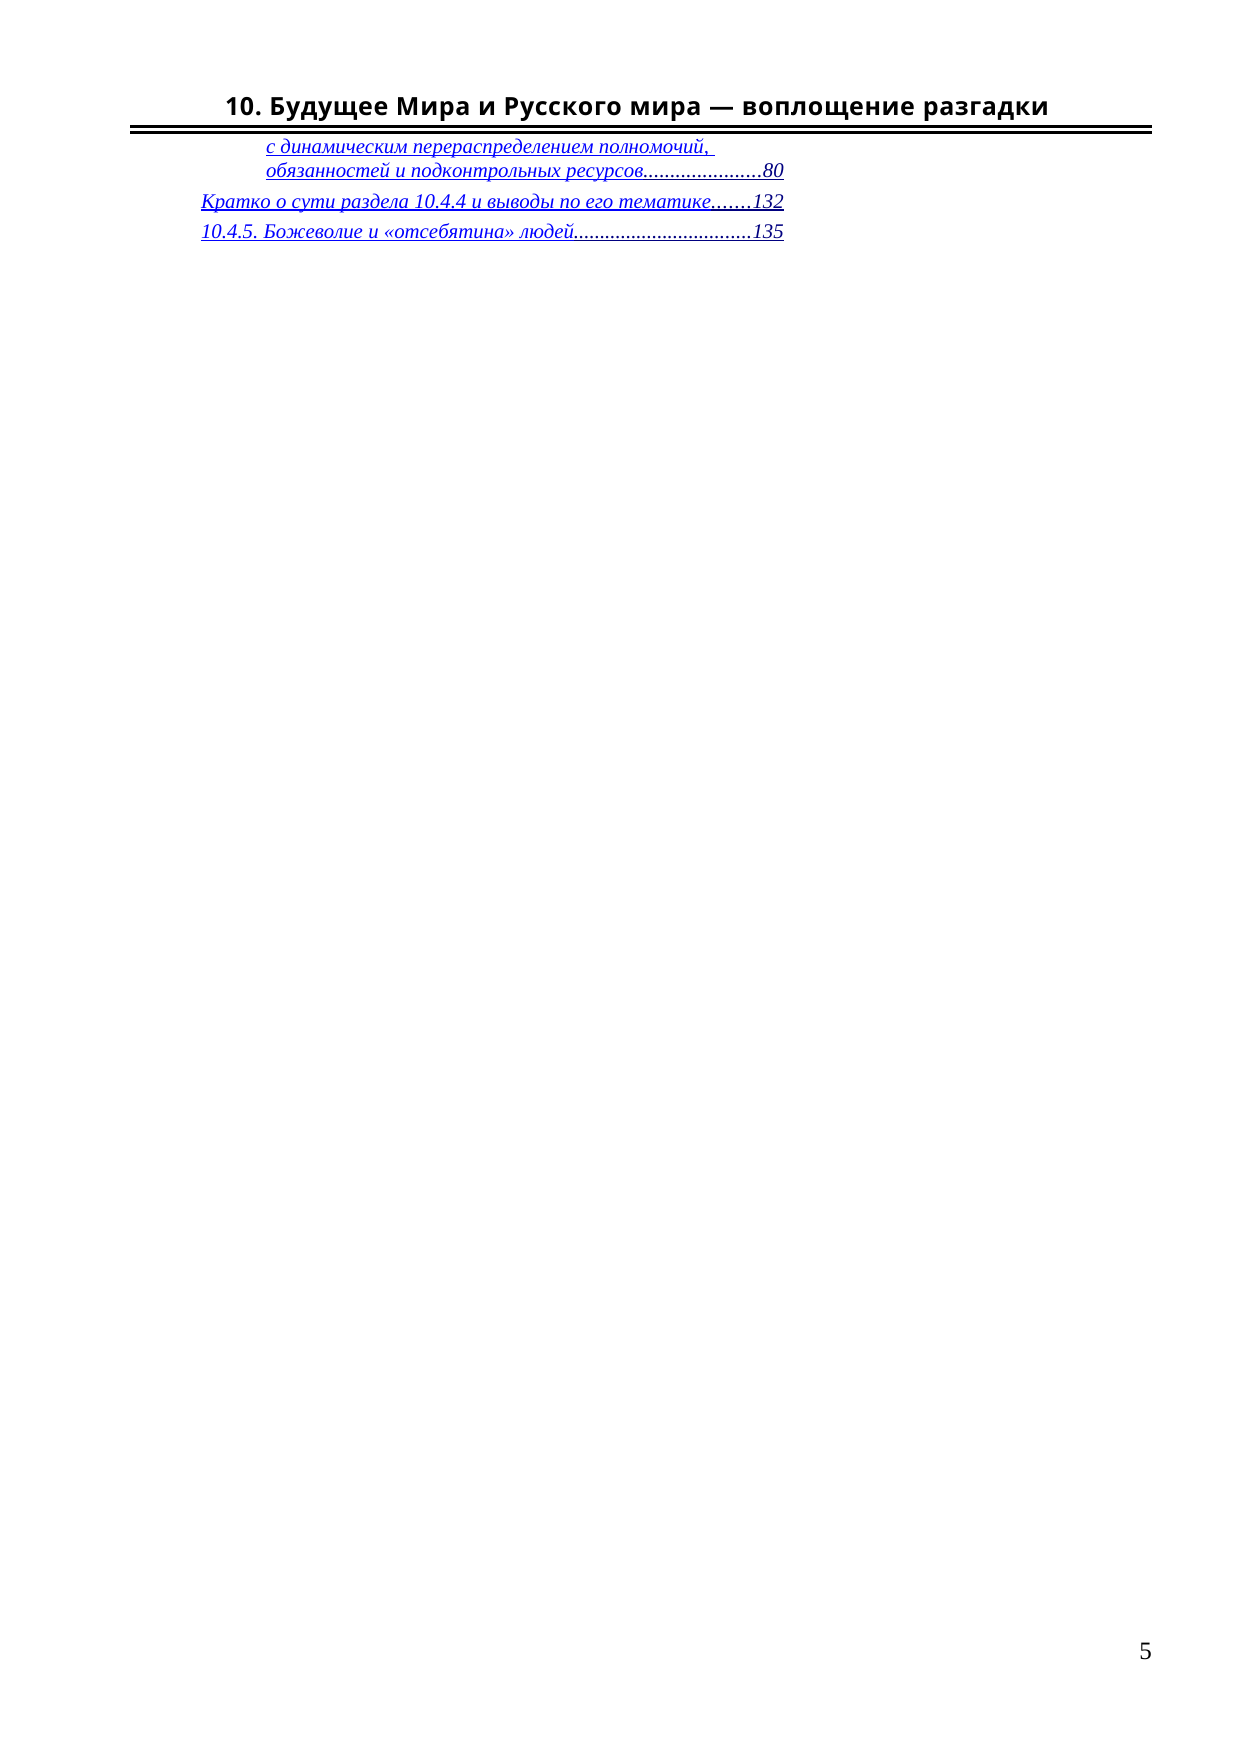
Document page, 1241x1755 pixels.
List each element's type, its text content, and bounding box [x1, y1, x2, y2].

text Кратко о сути раздела 10.4.4 и выводы по его тематике 132 [201, 188, 1033, 213]
text 10.4.5. Божеволие и «отсебятина» людей 135 [201, 219, 1033, 243]
text 10.4.4. Вопрос о мафиозности в жизни обществ: о системах деловой коммуникации людей с динамическим перераспределением полномочий, обязанностей и подконтрольных ресурсов 80 [201, 134, 1033, 182]
